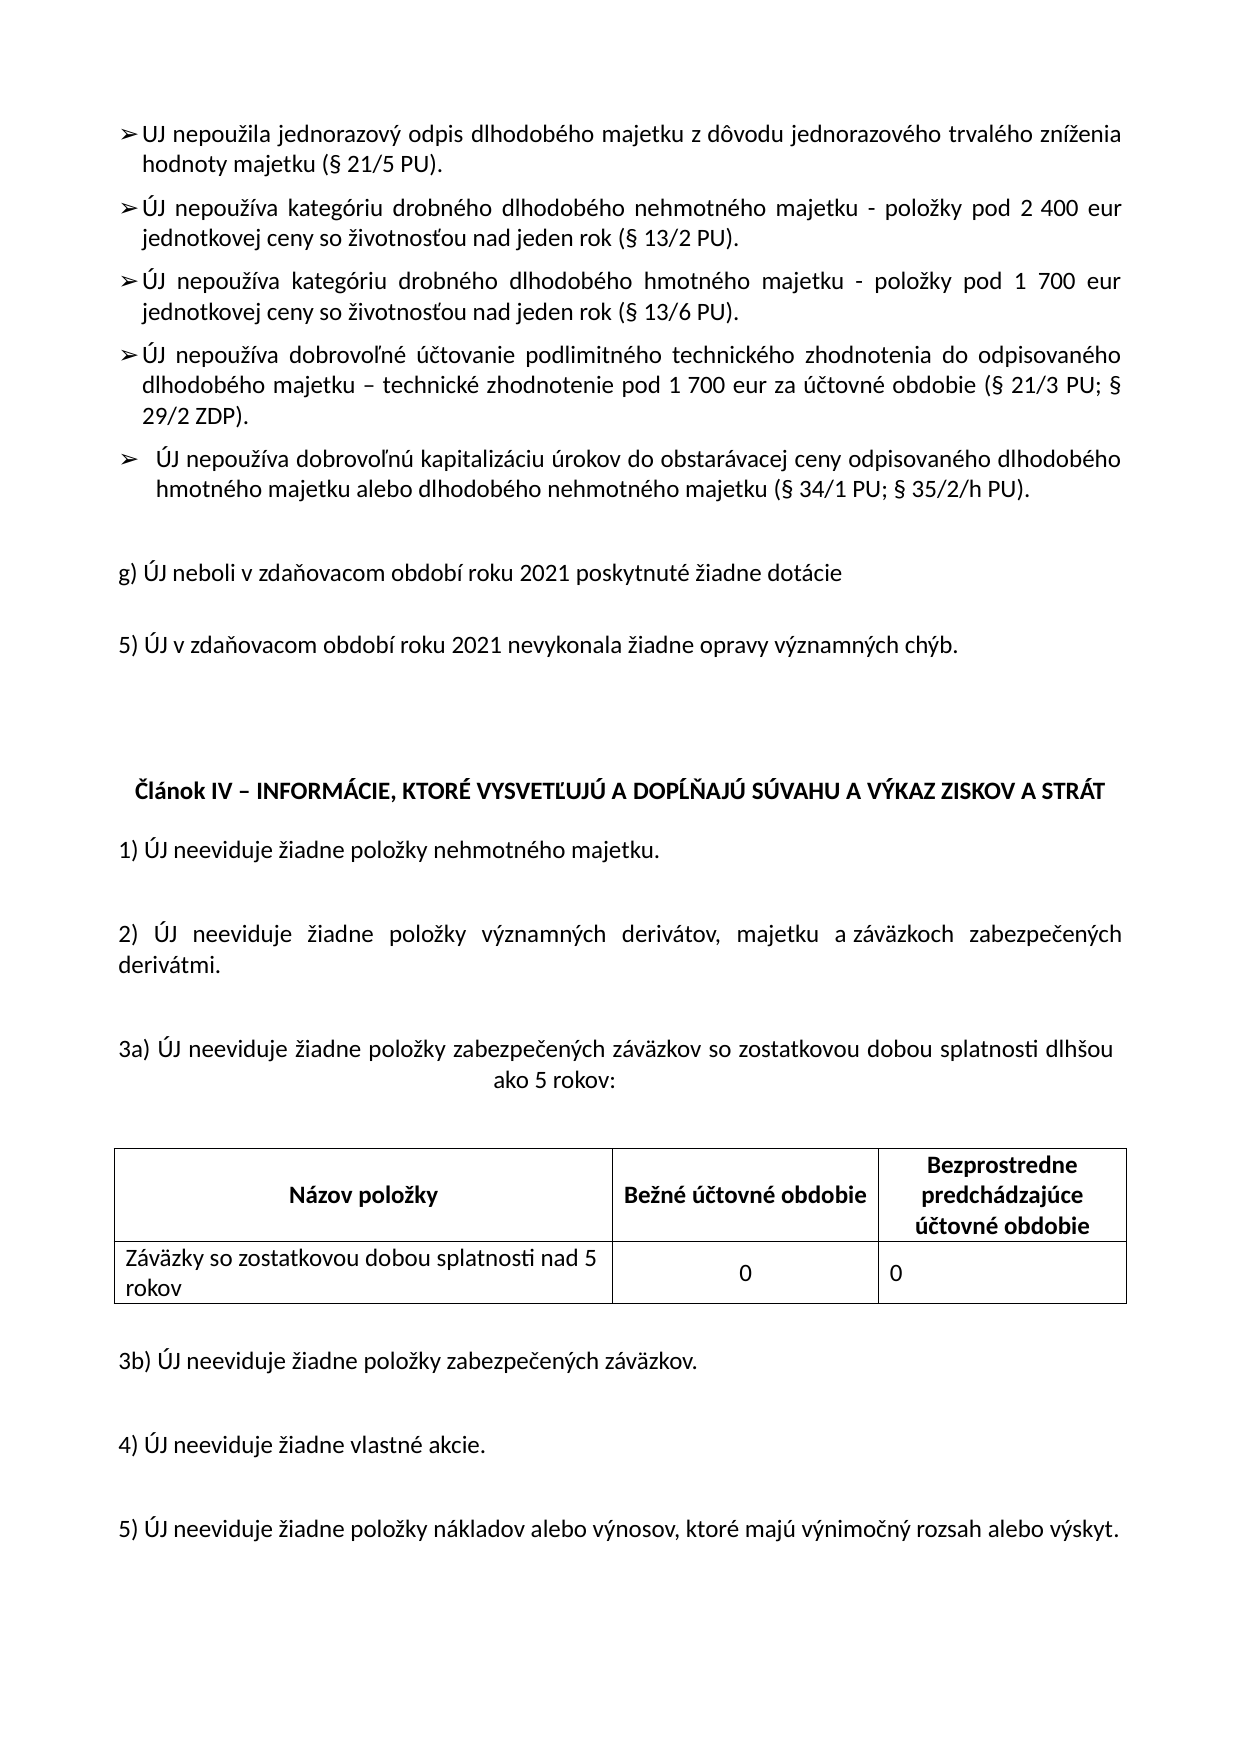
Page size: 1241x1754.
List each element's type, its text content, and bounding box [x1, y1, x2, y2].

text 3a) ÚJ neeviduje žiadne položky zabezpečených záväzkov so zostatkovou dobou splatnosti dlhšou ako 5 rokov: [118, 1033, 1122, 1094]
text 5) ÚJ v zdaňovacom období roku 2021 nevykonala žiadne opravy významných chýb. [118, 629, 1122, 660]
text 1) ÚJ neeviduje žiadne položky nehmotného majetku. [118, 834, 1122, 865]
list ÚJ nepoužíva dobrovoľnú kapitalizáciu úrokov do obstarávacej ceny odpisovaného dlhodobého hmotného majetku alebo dlhodobého nehmotného majetku (§ 34/1 PU; § 35/2/h PU). [118, 443, 1122, 504]
text 5) ÚJ neeviduje žiadne položky nákladov alebo výnosov, ktoré majú výnimočný rozsah alebo výskyt. [118, 1513, 1122, 1544]
table_header Bezprostredne predchádzajúce účtovné obdobie [879, 1149, 1126, 1241]
table_cell 0 [879, 1242, 1126, 1303]
table_header Bežné účtovné obdobie [613, 1149, 878, 1241]
text 4) ÚJ neeviduje žiadne vlastné akcie. [118, 1429, 1122, 1460]
list UJ nepoužila jednorazový odpis dlhodobého majetku z dôvodu jednorazového trvalého zníženia hodnoty majetku (§ 21/5 PU). [118, 118, 1122, 179]
list ÚJ nepoužíva kategóriu drobného dlhodobého hmotného majetku - položky pod 1 700 eur jednotkovej ceny so životnosťou nad jeden rok (§ 13/6 PU). [118, 265, 1122, 326]
list ÚJ nepoužíva dobrovoľné účtovanie podlimitného technického zhodnotenia do odpisovaného dlhodobého majetku – technické zhodnotenie pod 1 700 eur za účtovné obdobie (§ 21/3 PU; § 29/2 ZDP). [118, 339, 1122, 430]
table_cell Záväzky so zostatkovou dobou splatnosti nad 5 rokov [115, 1242, 612, 1303]
table_header Názov položky [115, 1149, 612, 1241]
table_cell 0 [613, 1242, 878, 1303]
text g) ÚJ neboli v zdaňovacom období roku 2021 poskytnuté žiadne dotácie [118, 558, 1122, 588]
text Článok IV – INFORMÁCIE, KTORÉ VYSVETĽUJÚ A DOPĹŇAJÚ SÚVAHU A VÝKAZ ZISKOV A STRÁT [118, 775, 1122, 805]
list ÚJ nepoužíva kategóriu drobného dlhodobého nehmotného majetku - položky pod 2 400 eur jednotkovej ceny so životnosťou nad jeden rok (§ 13/2 PU). [118, 192, 1122, 253]
text 3b) ÚJ neeviduje žiadne položky zabezpečených záväzkov. [118, 1345, 1122, 1376]
text 2) ÚJ neeviduje žiadne položky významných derivátov, majetku a záväzkoch zabezpečených derivátmi. [118, 918, 1122, 979]
